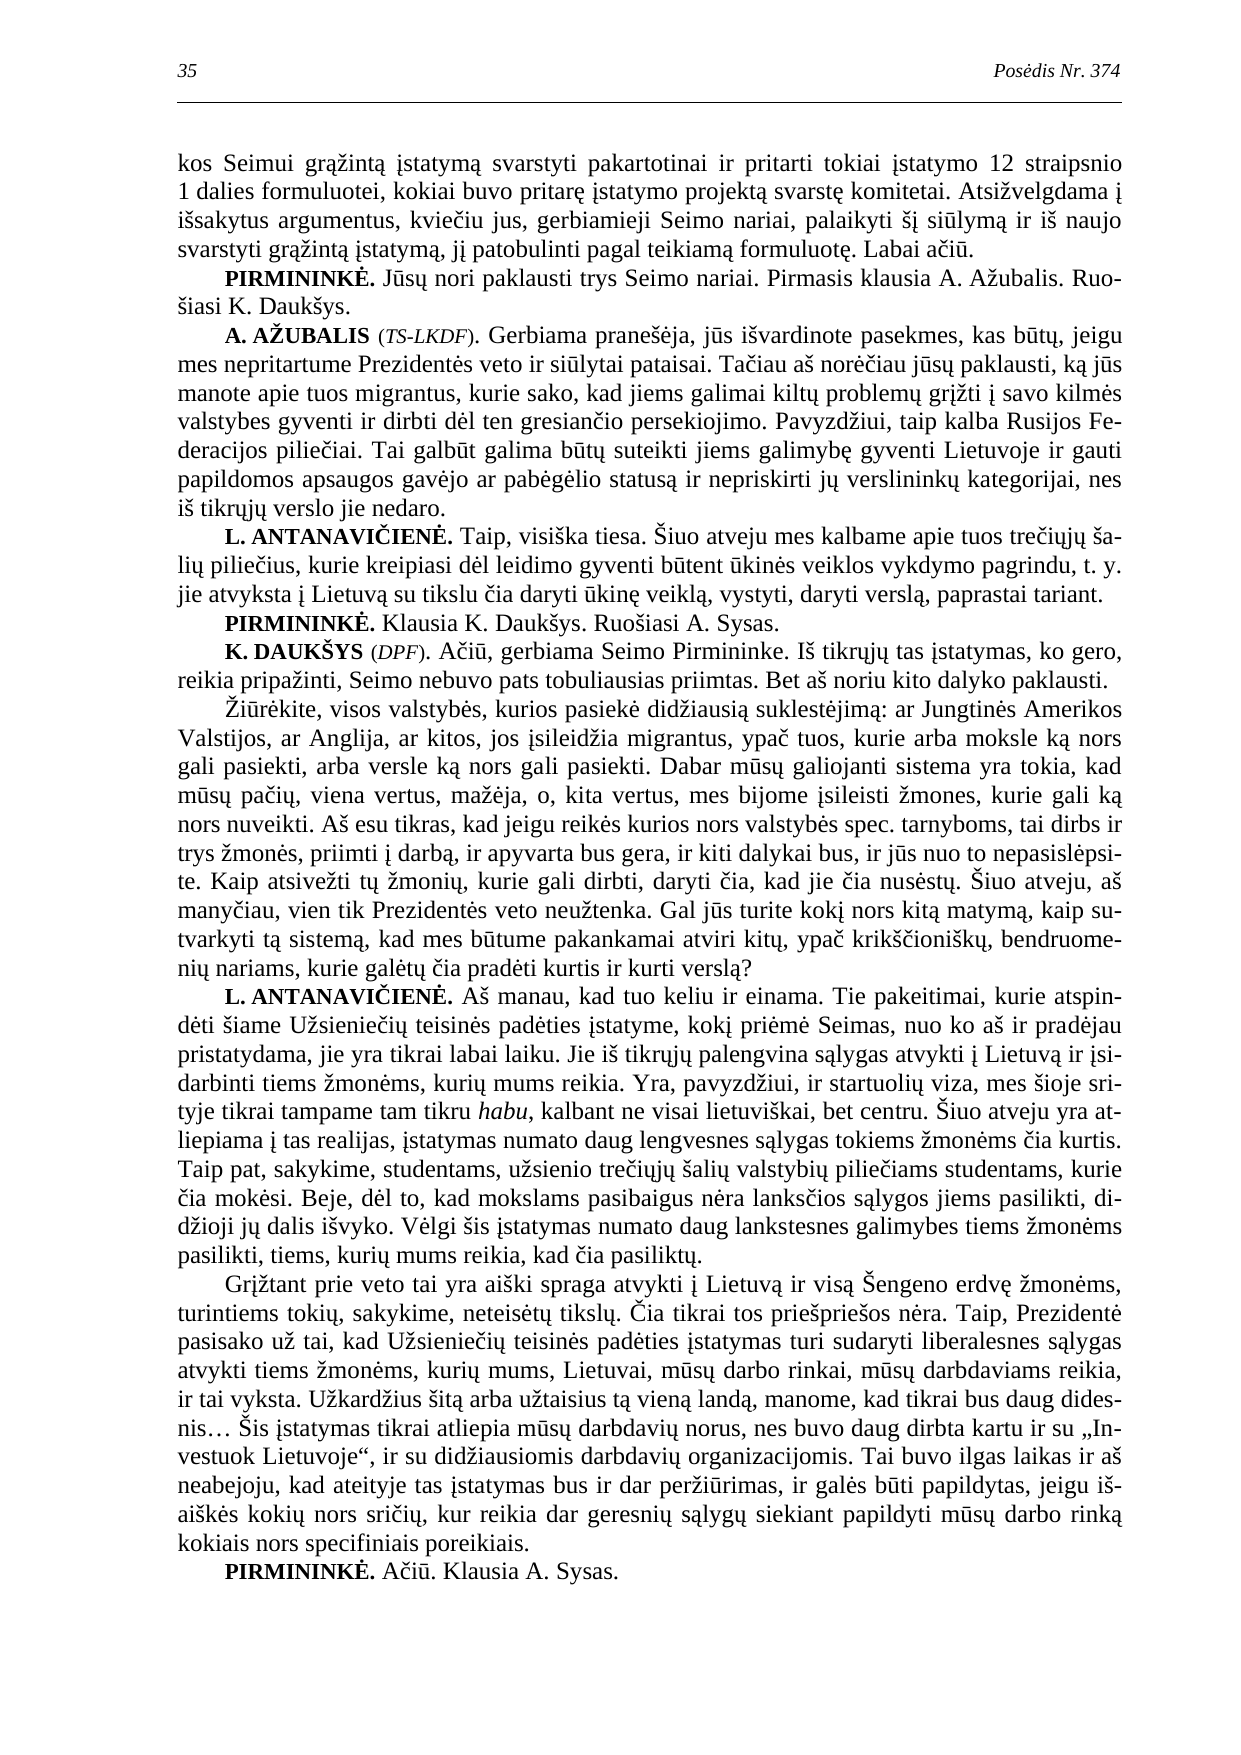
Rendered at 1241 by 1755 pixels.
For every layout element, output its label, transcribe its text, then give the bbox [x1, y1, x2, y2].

text kos Sei­mui grą­žin­tą įsta­ty­mą svars­ty­ti pa­kar­to­ti­nai ir pri­tar­ti to­kiai įsta­ty­mo 12 straips­nio 1 da­lies for­mu­luo­tei, ko­kiai bu­vo pri­ta­rę įsta­ty­mo pro­jek­tą svars­tę ko­mi­te­tai. At­si­žvelg­da­ma į iš­sa­ky­tus ar­gu­men­tus, kvie­čiu jus, ger­bia­mie­ji Sei­mo na­riai, pa­lai­ky­ti šį siū­ly­mą ir iš nau­jo svars­ty­ti grą­žin­tą įsta­ty­mą, jį pa­to­bu­lin­ti pa­gal tei­kia­mą for­mu­luo­tę. La­bai ačiū. [177, 148, 1122, 263]
text L. ANTANAVIČIENĖ. Taip, vi­siš­ka tie­sa. Šiuo at­ve­ju mes kal­ba­me apie tuos tre­čių­jų ša­lių pi­lie­čius, ku­rie krei­pia­si dėl lei­di­mo gy­ven­ti bū­tent ūki­nės veik­los vyk­dy­mo pa­grin­du, t. y. jie at­vyks­ta į Lie­tu­vą su tiks­lu čia da­ry­ti ūki­nę veik­lą, vys­ty­ti, da­ry­ti ver­slą, pa­pras­tai ta­riant. [177, 521, 1122, 608]
text PIRMININKĖ. Jū­sų no­ri pa­klaus­ti trys Sei­mo na­riai. Pir­ma­sis klau­sia A. Ažu­ba­lis. Ruo­šia­si K. Dauk­šys. [177, 263, 1122, 320]
text A. AŽUBALIS (TS-LKDF). Ger­bia­ma pra­ne­šė­ja, jūs iš­var­di­no­te pa­sek­mes, kas bū­tų, jei­gu mes ne­pri­tar­tu­me Pre­zi­den­tės ve­to ir siū­ly­tai pa­tai­sai. Ta­čiau aš no­rė­čiau jū­sų pa­klaus­ti, ką jūs ma­no­te apie tuos mig­ran­tus, ku­rie sa­ko, kad jiems ga­li­mai kil­tų pro­ble­mų grįž­ti į sa­vo kil­mės vals­ty­bes gy­ven­ti ir dirb­ti dėl ten gre­sian­čio per­se­kio­ji­mo. Pa­vyz­džiui, taip kal­ba Ru­si­jos Fe­de­ra­ci­jos pi­lie­čiai. Tai gal­būt ga­li­ma bū­tų su­teik­ti jiems ga­li­my­bę gy­ven­ti Lie­tu­vo­je ir gau­ti pa­pil­do­mos ap­sau­gos ga­vė­jo ar pa­bė­gė­lio sta­tu­są ir ne­pri­skir­ti jų ver­sli­nin­kų ka­te­go­ri­jai, nes iš tik­rų­jų ver­slo jie ne­da­ro. [177, 320, 1122, 521]
text K. DAUKŠYS (DPF). Ačiū, ger­bia­ma Sei­mo Pir­mi­nin­ke. Iš tik­rų­jų tas įsta­ty­mas, ko ge­ro, rei­kia pri­pa­žin­ti, Sei­mo ne­bu­vo pats to­bu­liau­sias pri­im­tas. Bet aš no­riu ki­to da­ly­ko pa­klaus­ti. [177, 636, 1122, 694]
text Grįž­tant prie ve­to tai yra aiš­ki spra­ga at­vyk­ti į Lie­tu­vą ir vi­są Šen­ge­no erd­vę žmo­nėms, tu­rin­tiems to­kių, sa­ky­ki­me, ne­tei­sė­tų tiks­lų. Čia tik­rai tos prieš­prie­šos nė­ra. Taip, Pre­zi­den­tė pa­si­sa­ko už tai, kad Už­sie­nie­čių tei­si­nės pa­dė­ties įsta­ty­mas tu­ri su­da­ry­ti li­be­ra­les­nes są­ly­gas at­vyk­ti tiems žmo­nėms, ku­rių mums, Lie­tu­vai, mū­sų dar­bo rin­kai, mū­sų darb­da­viams rei­kia, ir tai vyks­ta. Už­kar­džius ši­tą ar­ba už­tai­sius tą vie­ną lan­dą, ma­no­me, kad tik­rai bus daug di­des­nis… Šis įsta­ty­mas tik­rai at­lie­pia mū­sų darb­da­vių no­rus, nes bu­vo daug dirb­ta kar­tu ir su „In­ves­tuok Lie­tu­vo­je“, ir su di­džiau­sio­mis darb­da­vių or­ga­ni­za­ci­jo­mis. Tai bu­vo il­gas lai­kas ir aš ne­abe­jo­ju, kad at­ei­ty­je tas įsta­ty­mas bus ir dar per­žiū­ri­mas, ir ga­lės bū­ti pa­pil­dy­tas, jei­gu iš­aiš­kės ko­kių nors sri­čių, kur rei­kia dar ge­res­nių są­ly­gų sie­kiant pa­pil­dy­ti mū­sų dar­bo rin­ką ko­kiais nors spe­ci­fi­niais po­rei­kiais. [177, 1269, 1122, 1556]
text L. ANTANAVIČIENĖ. Aš ma­nau, kad tuo ke­liu ir ei­na­ma. Tie pa­kei­ti­mai, ku­rie at­spin­dė­ti šia­me Už­sie­nie­čių tei­si­nės pa­dė­ties įsta­ty­me, ko­kį pri­ėmė Sei­mas, nuo ko aš ir pra­dė­jau pri­sta­ty­da­ma, jie yra tik­rai la­bai ­lai­ku. Jie iš tik­rų­jų pa­leng­vi­na są­ly­gas at­vyk­ti į Lie­tu­vą ir įsi­dar­bin­ti tiems žmo­nėms, ku­rių mums rei­kia. Yra, pa­vyz­džiui, ir star­tuo­lių vi­za, mes šio­je sri­ty­je tik­rai tam­pa­me tam tik­ru ha­bu, kal­bant ne vi­sai lie­tu­viš­kai, bet cen­tru. Šiuo at­ve­ju yra at­lie­pia­ma į tas re­a­li­jas, įsta­ty­mas nu­ma­to daug leng­ves­nes są­ly­gas to­kiems žmo­nėms čia kur­tis. Taip pat, sa­ky­ki­me, stu­den­tams, už­sie­nio tre­čių­jų ša­lių vals­ty­bių pi­lie­čiams stu­den­tams, ku­rie čia mo­kė­si. Be­je, dėl to, kad moks­lams pa­si­bai­gus nė­ra lanks­čios są­ly­gos jiems pa­si­lik­ti, di­džio­ji jų da­lis iš­vy­ko. Vėl­gi šis įsta­ty­mas nu­ma­to daug lanks­tes­nes ga­li­my­bes tiems žmo­nėms pa­si­lik­ti, tiems, ku­rių mums rei­kia, kad čia pa­si­lik­tų. [177, 981, 1122, 1269]
text PIRMININKĖ. Ačiū. Klau­sia A. Sy­sas. [177, 1556, 1122, 1585]
text Žiū­rė­ki­te, vi­sos vals­ty­bės, ku­rios pa­sie­kė di­džiau­sią su­kles­tė­ji­mą: ar Jung­ti­nės Ame­ri­kos Vals­ti­jos, ar An­gli­ja, ar ki­tos, jos įsi­lei­džia mig­ran­tus, ypač tuos, ku­rie ar­ba moks­le ką nors ga­li pa­siek­ti, ar­ba ver­sle ką nors ga­li pa­siek­ti. Da­bar mū­sų ga­lio­jan­ti sis­te­ma yra to­kia, kad mū­sų pa­čių, vie­na ver­tus, ma­žė­ja, o, ki­ta ver­tus, mes bi­jo­me įsi­leis­ti žmo­nes, ku­rie ga­li ką nors nu­veik­ti. Aš esu tik­ras, kad jei­gu rei­kės ku­rios nors vals­ty­bės spec. tar­ny­boms, tai dirbs ir trys žmo­nės, pri­im­ti į dar­bą, ir apy­var­ta bus ge­ra, ir ki­ti da­ly­kai bus, ir jūs nuo to nepa­si­slėp­si­te. Kaip at­si­vež­ti tų žmo­nių, ku­rie ga­li dirb­ti, da­ry­ti čia, kad jie čia nu­sės­tų. Šiuo at­ve­ju, aš ma­ny­čiau, vien tik Pre­zi­den­tės ve­to ne­už­ten­ka. Gal jūs tu­ri­te ko­kį nors ki­tą ma­ty­mą, kaip su­tvar­ky­ti tą sis­te­mą, kad mes bū­tu­me pa­kan­ka­mai at­vi­ri ki­tų, ypač krikš­čio­niš­kų, ben­druo­me­nių na­riams, ku­rie ga­lė­tų čia pra­dė­ti kur­tis ir kur­ti ver­slą? [177, 694, 1122, 981]
text PIRMININKĖ. Klau­sia K. Dauk­šys. Ruo­šia­si A. Sy­sas. [177, 608, 1122, 636]
